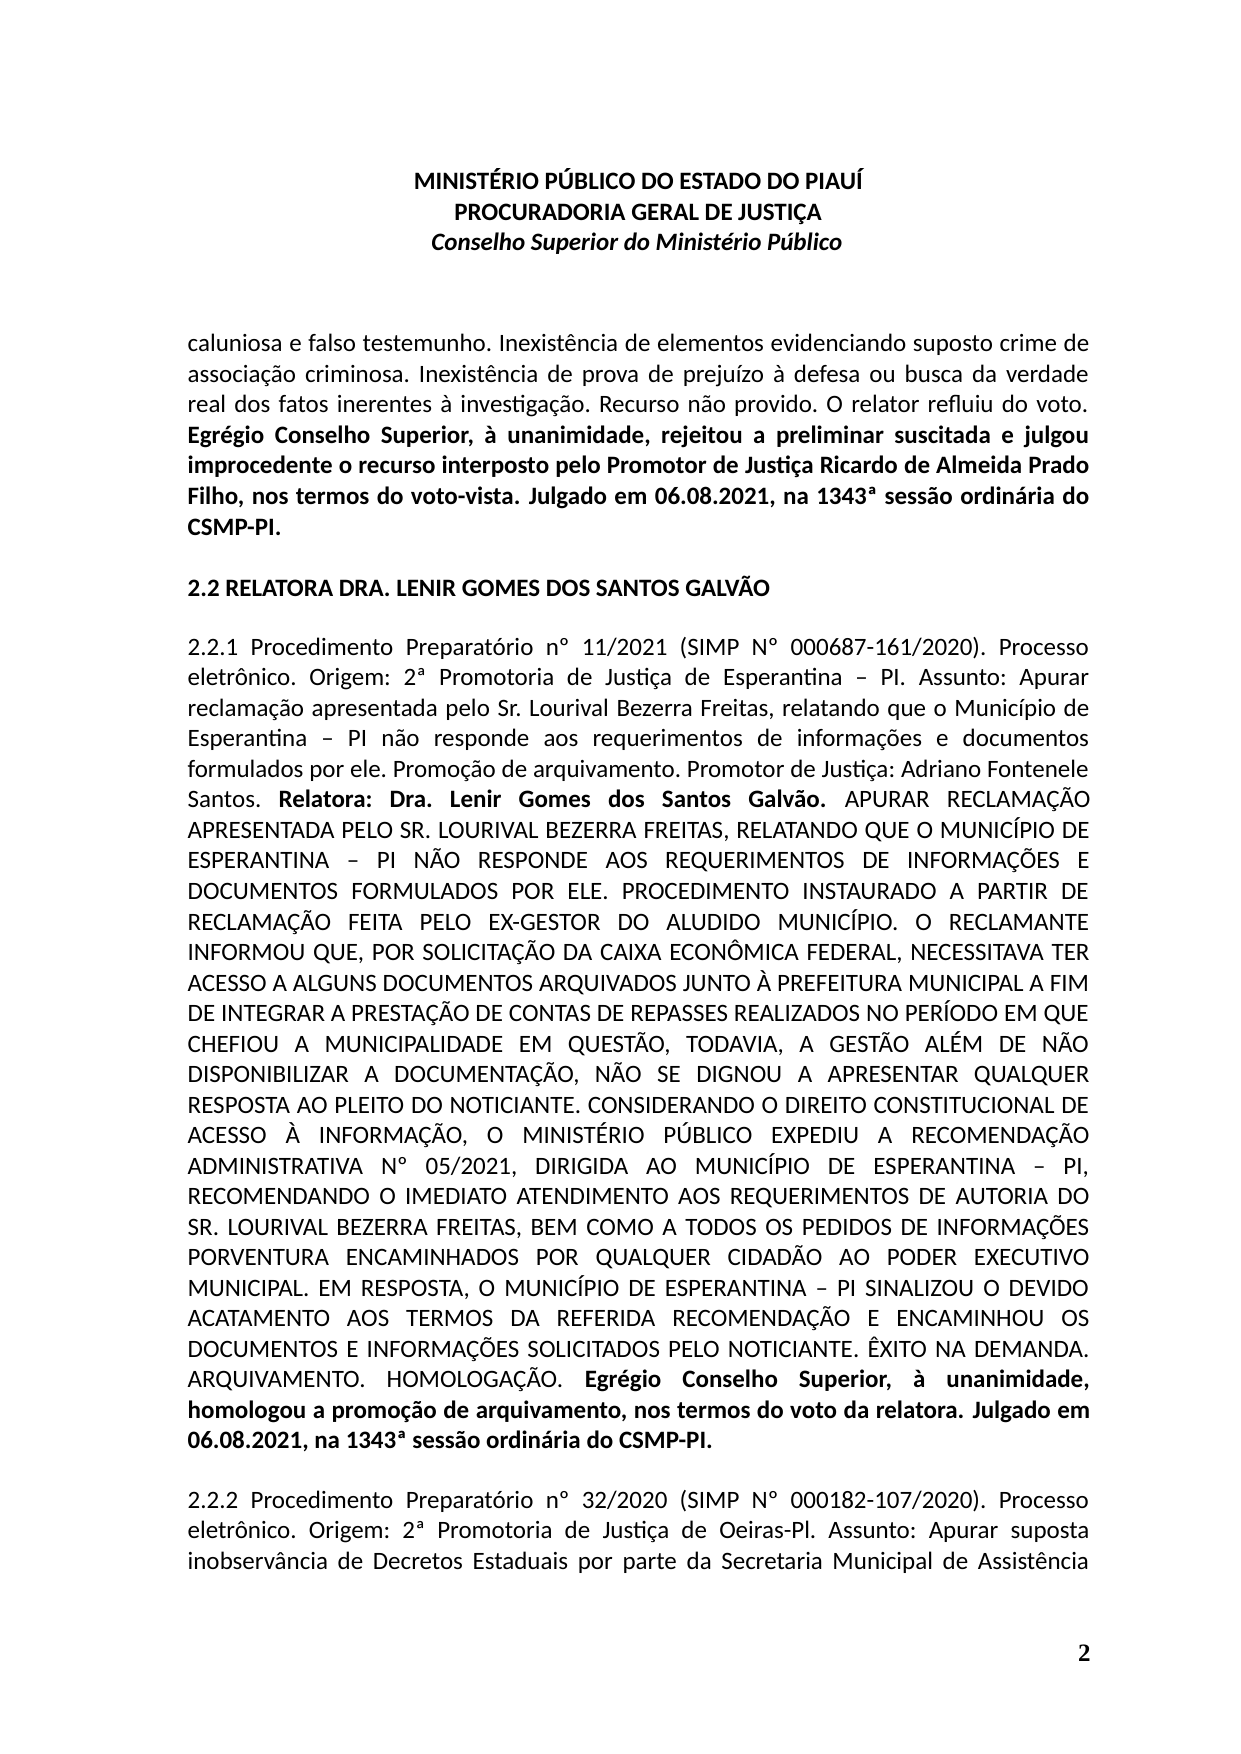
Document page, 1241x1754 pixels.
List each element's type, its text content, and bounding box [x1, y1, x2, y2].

text 2.2.2 Procedimento Preparatório nº 32/2020 (SIMP Nº 000182-107/2020). Processo eletrônico. Origem: 2ª Promotoria de Justiça de Oeiras-Pl. Assunto: Apurar suposta inobservância de Decretos Estaduais por parte da Secretaria Municipal de Assistência [187, 1484, 1090, 1575]
text 2.2.1 Procedimento Preparatório nº 11/2021 (SIMP Nº 000687-161/2020). Processo eletrônico. Origem: 2ª Promotoria de Justiça de Esperantina – PI. Assunto: Apurar reclamação apresentada pelo Sr. Lourival Bezerra Freitas, relatando que o Município de Esperantina – PI não responde aos requerimentos de informações e documentos formulados por ele. Promoção de arquivamento. Promotor de Justiça: Adriano Fontenele Santos. Relatora: Dra. Lenir Gomes dos Santos Galvão. APURAR RECLAMAÇÃO APRESENTADA PELO SR. LOURIVAL BEZERRA FREITAS, RELATANDO QUE O MUNICÍPIO DE ESPERANTINA – PI NÃO RESPONDE AOS REQUERIMENTOS DE INFORMAÇÕES E DOCUMENTOS FORMULADOS POR ELE. PROCEDIMENTO INSTAURADO A PARTIR DE RECLAMAÇÃO FEITA PELO EX-GESTOR DO ALUDIDO MUNICÍPIO. O RECLAMANTE INFORMOU QUE, POR SOLICITAÇÃO DA CAIXA ECONÔMICA FEDERAL, NECESSITAVA TER ACESSO A ALGUNS DOCUMENTOS ARQUIVADOS JUNTO À PREFEITURA MUNICIPAL A FIM DE INTEGRAR A PRESTAÇÃO DE CONTAS DE REPASSES REALIZADOS NO PERÍODO EM QUE CHEFIOU A MUNICIPALIDADE EM QUESTÃO, TODAVIA, A GESTÃO ALÉM DE NÃO DISPONIBILIZAR A DOCUMENTAÇÃO, NÃO SE DIGNOU A APRESENTAR QUALQUER RESPOSTA AO PLEITO DO NOTICIANTE. CONSIDERANDO O DIREITO CONSTITUCIONAL DE ACESSO À INFORMAÇÃO, O MINISTÉRIO PÚBLICO EXPEDIU A RECOMENDAÇÃO ADMINISTRATIVA Nº 05/2021, DIRIGIDA AO MUNICÍPIO DE ESPERANTINA – PI, RECOMENDANDO O IMEDIATO ATENDIMENTO AOS REQUERIMENTOS DE AUTORIA DO SR. LOURIVAL BEZERRA FREITAS, BEM COMO A TODOS OS PEDIDOS DE INFORMAÇÕES PORVENTURA ENCAMINHADOS POR QUALQUER CIDADÃO AO PODER EXECUTIVO MUNICIPAL. EM RESPOSTA, O MUNICÍPIO DE ESPERANTINA – PI SINALIZOU O DEVIDO ACATAMENTO AOS TERMOS DA REFERIDA RECOMENDAÇÃO E ENCAMINHOU OS DOCUMENTOS E INFORMAÇÕES SOLICITADOS PELO NOTICIANTE. ÊXITO NA DEMANDA. ARQUIVAMENTO. HOMOLOGAÇÃO. Egrégio Conselho Superior, à unanimidade, homologou a promoção de arquivamento, nos termos do voto da relatora. Julgado em 06.08.2021, na 1343ª sessão ordinária do CSMP-PI. [187, 631, 1090, 1455]
text caluniosa e falso testemunho. Inexistência de elementos evidenciando suposto crime de associação criminosa. Inexistência de prova de prejuízo à defesa ou busca da verdade real dos fatos inerentes à investigação. Recurso não provido. O relator refluiu do voto. Egrégio Conselho Superior, à unanimidade, rejeitou a preliminar suscitada e julgou improcedente o recurso interposto pelo Promotor de Justiça Ricardo de Almeida Prado Filho, nos termos do voto-vista. Julgado em 06.08.2021, na 1343ª sessão ordinária do CSMP-PI. [187, 327, 1090, 541]
text 2.2 RELATORA DRA. LENIR GOMES DOS SANTOS GALVÃO [187, 572, 1090, 602]
